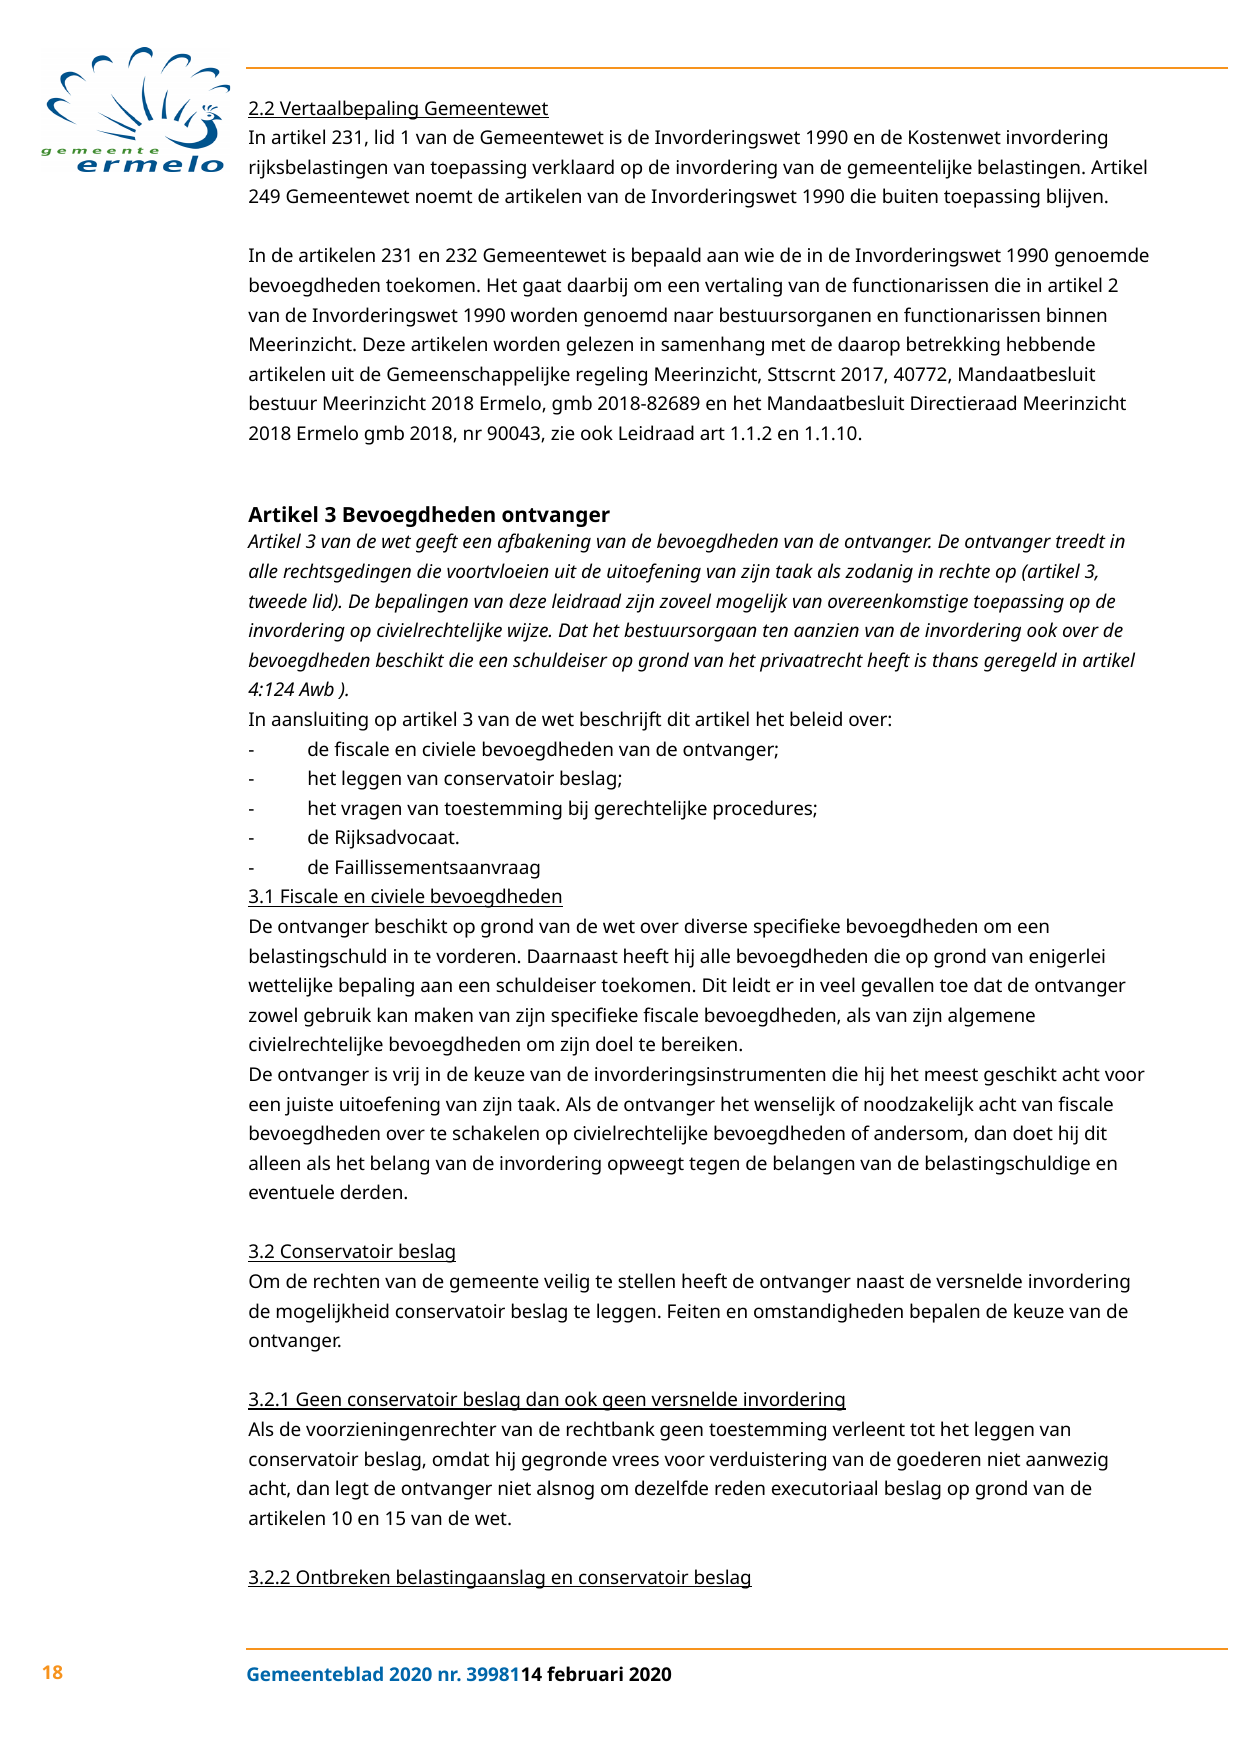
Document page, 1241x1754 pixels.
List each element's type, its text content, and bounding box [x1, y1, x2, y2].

text Artikel 3 van de wet geeft een afbakening van de bevoegdheden van de ontvanger. De ontvanger treedt in alle rechtsgedingen die voortvloeien uit de uitoefening van zijn taak als zodanig in rechte op (artikel 3, tweede lid). De bepalingen van deze leidraad zijn zoveel mogelijk van overeenkomstige toepassing op de invordering op civielrechtelijke wijze. Dat het bestuursorgaan ten aanzien van de invordering ook over de bevoegdheden beschikt die een schuldeiser op grond van het privaatrecht heeft is thans geregeld in artikel 4:124 Awb ). [248, 529, 1152, 702]
list de fiscale en civiele bevoegdheden van de ontvanger; [248, 736, 1152, 761]
text Om de rechten van de gemeente veilig te stellen heeft de ontvanger naast de versnelde invordering de mogelijkheid conservatoir beslag te leggen. Feiten en omstandigheden bepalen de keuze van de ontvanger. [248, 1268, 1152, 1353]
text In aansluiting op artikel 3 van de wet beschrijft dit artikel het beleid over: [248, 706, 1152, 732]
text 3.2.1 Geen conservatoir beslag dan ook geen versnelde invordering [248, 1387, 1152, 1412]
text De ontvanger is vrij in de keuze van de invorderingsinstrumenten die hij het meest geschikt acht voor een juiste uitoefening van zijn taak. Als de ontvanger het wenselijk of noodzakelijk acht van fiscale bevoegdheden over te schakelen op civielrechtelijke bevoegdheden of andersom, dan doet hij dit alleen als het belang van de invordering opweegt tegen de belangen van de belastingschuldige en eventuele derden. [248, 1061, 1152, 1205]
text In artikel 231, lid 1 van de Gemeentewet is de Invorderingswet 1990 en de Kostenwet invordering rijksbelastingen van toepassing verklaard op de invordering van de gemeentelijke belastingen. Artikel 249 Gemeentewet noemt de artikelen van de Invorderingswet 1990 die buiten toepassing blijven. [248, 124, 1152, 209]
text De ontvanger beschikt op grond van de wet over diverse specifieke bevoegdheden om een belastingschuld in te vorderen. Daarnaast heeft hij alle bevoegdheden die op grond van enigerlei wettelijke bepaling aan een schuldeiser toekomen. Dit leidt er in veel gevallen toe dat de ontvanger zowel gebruik kan maken van zijn specifieke fiscale bevoegdheden, als van zijn algemene civielrechtelijke bevoegdheden om zijn doel te bereiken. [248, 913, 1152, 1057]
list de Rijksadvocaat. [248, 824, 1152, 850]
text 3.1 Fiscale en civiele bevoegdheden [248, 884, 1152, 909]
list het leggen van conservatoir beslag; [248, 765, 1152, 791]
text Als de voorzieningenrechter van de rechtbank geen toestemming verleent tot het leggen van conservatoir beslag, omdat hij gegronde vrees voor verduistering van de goederen niet aanwezig acht, dan legt de ontvanger niet alsnog om dezelfde reden executoriaal beslag op grond van de artikelen 10 en 15 van de wet. [248, 1416, 1152, 1531]
list het vragen van toestemming bij gerechtelijke procedures; [248, 795, 1152, 821]
picture [41, 47, 231, 172]
text In de artikelen 231 en 232 Gemeentewet is bepaald aan wie de in de Invorderingswet 1990 genoemde bevoegdheden toekomen. Het gaat daarbij om een vertaling van de functionarissen die in artikel 2 van de Invorderingswet 1990 worden genoemd naar bestuursorganen en functionarissen binnen Meerinzicht. Deze artikelen worden gelezen in samenhang met de daarop betrekking hebbende artikelen uit de Gemeenschappelijke regeling Meerinzicht, Sttscrnt 2017, 40772, Mandaatbesluit bestuur Meerinzicht 2018 Ermelo, gmb 2018-82689 en het Mandaatbesluit Directieraad Meerinzicht 2018 Ermelo gmb 2018, nr 90043, zie ook Leidraad art 1.1.2 en 1.1.10. [248, 243, 1152, 446]
text Artikel 3 Bevoegdheden ontvanger [248, 500, 1152, 529]
text 3.2 Conservatoir beslag [248, 1239, 1152, 1264]
text 3.2.2 Ontbreken belastingaanslag en conservatoir beslag [248, 1564, 1152, 1590]
list de Faillissementsaanvraag [248, 854, 1152, 880]
text 2.2 Vertaalbepaling Gemeentewet [248, 95, 1152, 121]
